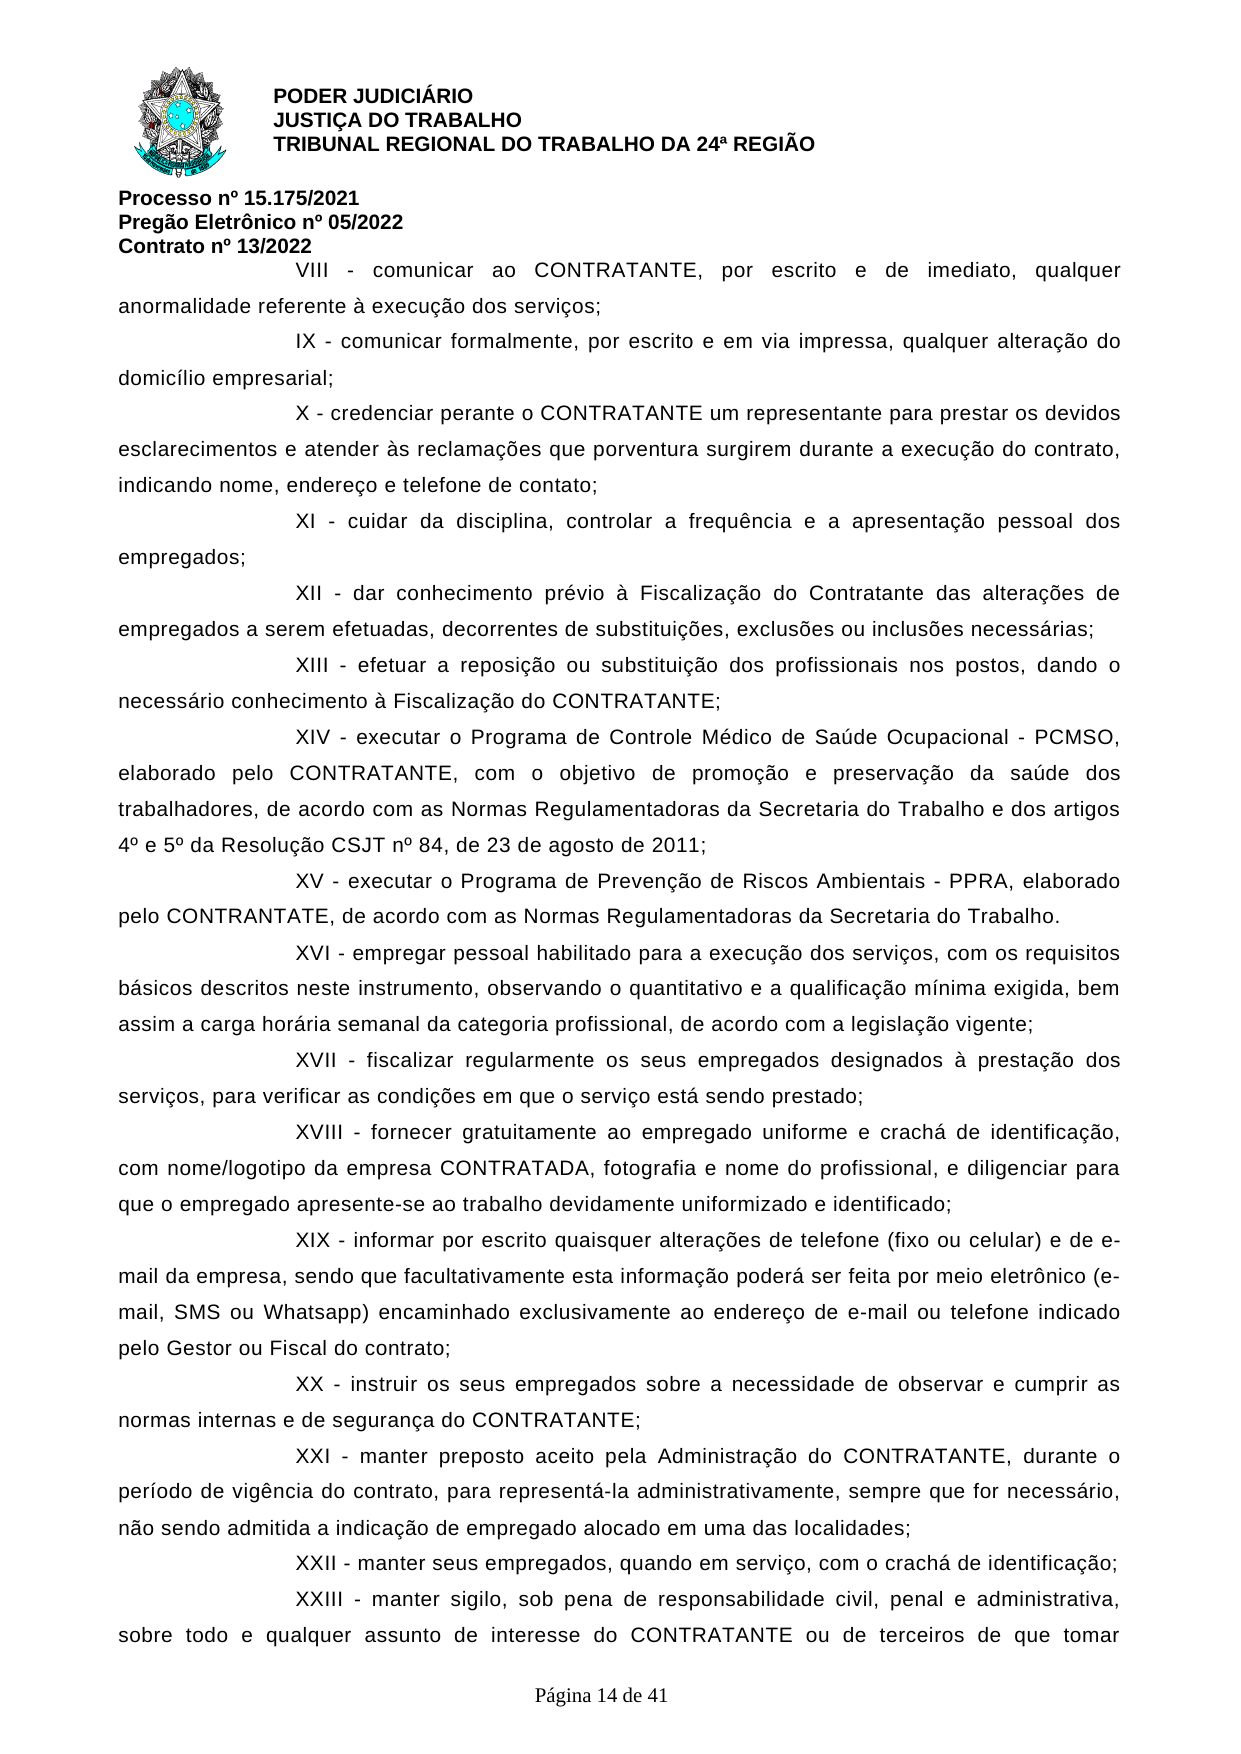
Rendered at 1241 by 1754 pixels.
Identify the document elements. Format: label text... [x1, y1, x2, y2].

text XV - executar o Programa de Prevenção de Riscos Ambientais - PPRA, elaborado pelo CONTRANTATE, de acordo com as Normas Regulamentadoras da Secretaria do Trabalho. [118, 868, 1122, 928]
text IX - comunicar formalmente, por escrito e em via impressa, qualquer alteração do domicílio empresarial; [118, 329, 1122, 389]
text XII - dar conhecimento prévio à Fiscalização do Contratante das alterações de empregados a serem efetuadas, decorrentes de substituições, exclusões ou inclusões necessárias; [118, 581, 1122, 641]
text XIX - informar por escrito quaisquer alterações de telefone (fixo ou celular) e de e-mail da empresa, sendo que facultativamente esta informação poderá ser feita por meio eletrônico (e-mail, SMS ou Whatsapp) encaminhado exclusivamente ao endereço de e-mail ou telefone indicado pelo Gestor ou Fiscal do contrato; [118, 1228, 1122, 1359]
text XX - instruir os seus empregados sobre a necessidade de observar e cumprir as normas internas e de segurança do CONTRATANTE; [118, 1372, 1122, 1431]
text X - credenciar perante o CONTRATANTE um representante para prestar os devidos esclarecimentos e atender às reclamações que porventura surgirem durante a execução do contrato, indicando nome, endereço e telefone de contato; [118, 401, 1122, 497]
text XXI - manter preposto aceito pela Administração do CONTRATANTE, durante o período de vigência do contrato, para representá-la administrativamente, sempre que for necessário, não sendo admitida a indicação de empregado alocado em uma das localidades; [118, 1443, 1122, 1539]
text XXIII - manter sigilo, sob pena de responsabilidade civil, penal e administrativa, sobre todo e qualquer assunto de interesse do CONTRATANTE ou de terceiros de que tomar [118, 1587, 1122, 1647]
text XI - cuidar da disciplina, controlar a frequência e a apresentação pessoal dos empregados; [118, 509, 1122, 569]
text VIII - comunicar ao CONTRATANTE, por escrito e de imediato, qualquer anormalidade referente à execução dos serviços; [118, 257, 1122, 317]
text XIII - efetuar a reposição ou substituição dos profissionais nos postos, dando o necessário conhecimento à Fiscalização do CONTRATANTE; [118, 653, 1122, 713]
picture [133, 66, 228, 178]
text XVI - empregar pessoal habilitado para a execução dos serviços, com os requisitos básicos descritos neste instrumento, observando o quantitativo e a qualificação mínima exigida, bem assim a carga horária semanal da categoria profissional, de acordo com a legislação vigente; [118, 940, 1122, 1036]
text XXII - manter seus empregados, quando em serviço, com o crachá de identificação; [118, 1551, 1122, 1575]
text XVIII - fornecer gratuitamente ao empregado uniforme e crachá de identificação, com nome/logotipo da empresa CONTRATADA, fotografia e nome do profissional, e diligenciar para que o empregado apresente-se ao trabalho devidamente uniformizado e identificado; [118, 1120, 1122, 1216]
text XVII - fiscalizar regularmente os seus empregados designados à prestação dos serviços, para verificar as condições em que o serviço está sendo prestado; [118, 1048, 1122, 1108]
text XIV - executar o Programa de Controle Médico de Saúde Ocupacional - PCMSO, elaborado pelo CONTRATANTE, com o objetivo de promoção e preservação da saúde dos trabalhadores, de acordo com as Normas Regulamentadoras da Secretaria do Trabalho e dos artigos 4º e 5º da Resolução CSJT nº 84, de 23 de agosto de 2011; [118, 725, 1122, 856]
